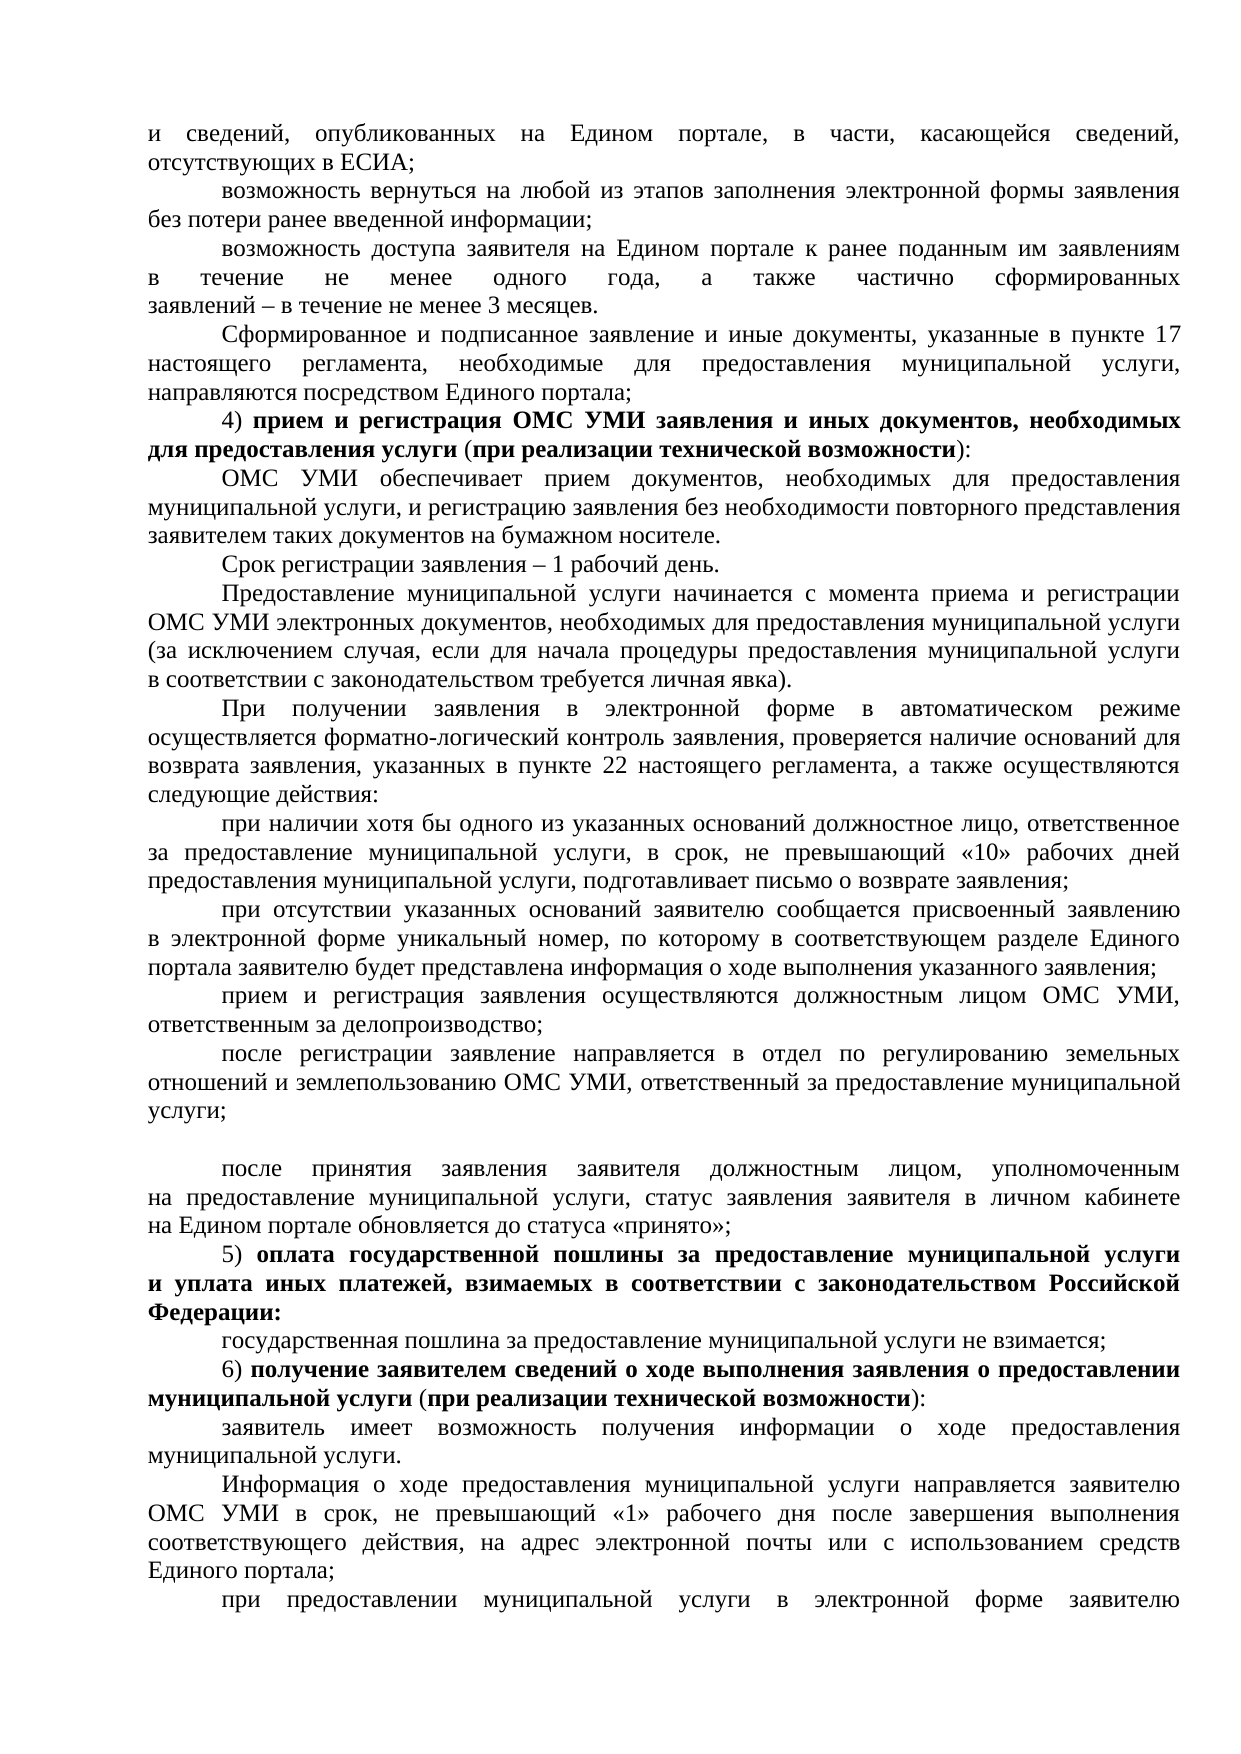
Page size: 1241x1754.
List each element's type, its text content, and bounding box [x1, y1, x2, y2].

text Сформированное и подписанное заявление и иные документы, указанные в пункте 17 настоящего регламента, необходимые для предоставления муниципальной услуги, направляются посредством Единого портала; [148, 319, 1181, 406]
text при предоставлении муниципальной услуги в электронной форме заявителю [148, 1584, 1181, 1613]
text заявитель имеет возможность получения информации о ходе предоставления муниципальной услуги. [148, 1412, 1181, 1469]
text возможность доступа заявителя на Едином портале к ранее поданным им заявлениям в течение не менее одного года, а также частично сформированных заявлений – в течение не менее 3 месяцев. [148, 233, 1181, 319]
text 6) получение заявителем сведений о ходе выполнения заявления о предоставлении муниципальной услуги (при реализации технической возможности): [148, 1354, 1181, 1412]
text Срок регистрации заявления – 1 рабочий день. [148, 549, 1181, 578]
text Предоставление муниципальной услуги начинается с момента приема и регистрации ОМС УМИ электронных документов, необходимых для предоставления муниципальной услуги (за исключением случая, если для начала процедуры предоставления муниципальной услуги в соответствии с законодательством требуется личная явка). [148, 578, 1181, 693]
text при отсутствии указанных оснований заявителю сообщается присвоенный заявлению в электронной форме уникальный номер, по которому в соответствующем разделе Единого портала заявителю будет представлена информация о ходе выполнения указанного заявления; [148, 894, 1181, 981]
text при наличии хотя бы одного из указанных оснований должностное лицо, ответственное за предоставление муниципальной услуги, в срок, не превышающий «10» рабочих дней предоставления муниципальной услуги, подготавливает письмо о возврате заявления; [148, 808, 1181, 894]
text ОМС УМИ обеспечивает прием документов, необходимых для предоставления муниципальной услуги, и регистрацию заявления без необходимости повторного представления заявителем таких документов на бумажном носителе. [148, 463, 1181, 549]
text При получении заявления в электронной форме в автоматическом режиме осуществляется форматно-логический контроль заявления, проверяется наличие оснований для возврата заявления, указанных в пункте 22 настоящего регламента, а также осуществляются следующие действия: [148, 693, 1181, 808]
text возможность вернуться на любой из этапов заполнения электронной формы заявления без потери ранее введенной информации; [148, 176, 1181, 233]
text после регистрации заявление направляется в отдел по регулированию земельных отношений и землепользованию ОМС УМИ, ответственный за предоставление муниципальной услуги; [148, 1038, 1181, 1124]
text государственная пошлина за предоставление муниципальной услуги не взимается; [148, 1326, 1181, 1354]
text 5) оплата государственной пошлины за предоставление муниципальной услуги и уплата иных платежей, взимаемых в соответствии с законодательством Российской Федерации: [148, 1239, 1181, 1326]
text после принятия заявления заявителя должностным лицом, уполномоченным на предоставление муниципальной услуги, статус заявления заявителя в личном кабинете на Едином портале обновляется до статуса «принято»; [148, 1153, 1181, 1239]
text прием и регистрация заявления осуществляются должностным лицом ОМС УМИ, ответственным за делопроизводство; [148, 981, 1181, 1038]
text Информация о ходе предоставления муниципальной услуги направляется заявителю ОМС УМИ в срок, не превышающий «1» рабочего дня после завершения выполнения соответствующего действия, на адрес электронной почты или с использованием средств Единого портала; [148, 1469, 1181, 1584]
text 4) прием и регистрация ОМС УМИ заявления и иных документов, необходимых для предоставления услуги (при реализации технической возможности): [148, 406, 1181, 463]
text и сведений, опубликованных на Едином портале, в части, касающейся сведений, отсутствующих в ЕСИА; [148, 118, 1181, 176]
